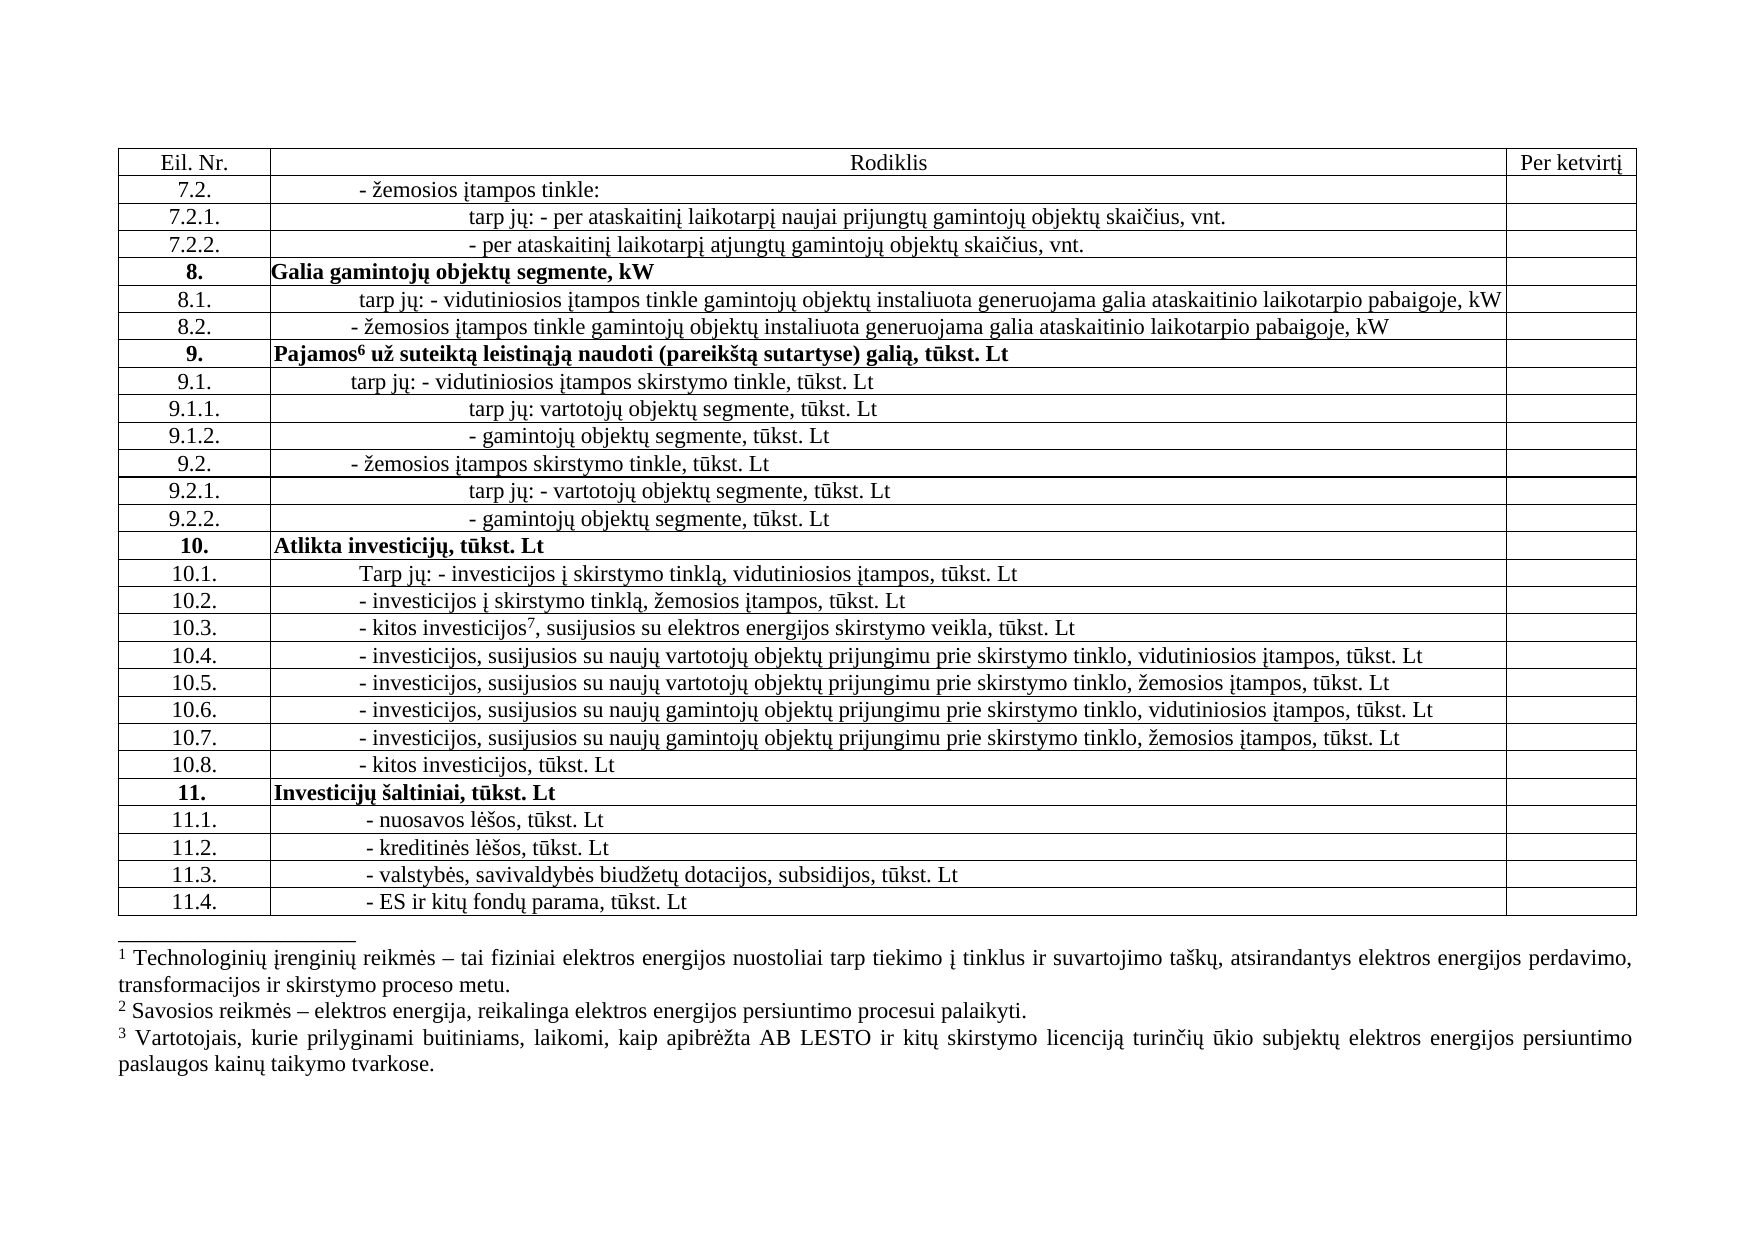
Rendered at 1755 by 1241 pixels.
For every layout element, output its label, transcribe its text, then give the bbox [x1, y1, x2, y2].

table_cell [1507, 368, 1636, 394]
table_cell 8.2. [119, 313, 270, 339]
table_cell - žemosios įtampos tinkle gamintojų objektų instaliuota generuojama galia ataskaitinio laikotarpio pabaigoje, kW [271, 313, 1506, 339]
table_cell - kitos investicijos, tūkst. Lt [271, 751, 1506, 778]
table_cell tarp jų: - vidutiniosios įtampos tinkle gamintojų objektų instaliuota generuojama galia ataskaitinio laikotarpio pabaigoje, kW [271, 286, 1506, 312]
table_cell 11.3. [119, 861, 270, 887]
table_cell - per ataskaitinį laikotarpį atjungtų gamintojų objektų skaičius, vnt. [271, 231, 1506, 257]
table_cell 11.1. [119, 806, 270, 832]
table_cell 10.5. [119, 669, 270, 696]
table_cell [1507, 258, 1636, 284]
table_cell - žemosios įtampos skirstymo tinkle, tūkst. Lt [271, 450, 1506, 476]
table_cell 10.4. [119, 642, 270, 668]
table_cell 7.2.1. [119, 204, 270, 230]
table_cell [1507, 231, 1636, 257]
table_cell Pajamos6 už suteiktą leistinąją naudoti (pareikštą sutartyse) galią, tūkst. Lt [271, 340, 1506, 367]
table_cell - investicijos, susijusios su naujų vartotojų objektų prijungimu prie skirstymo tinklo, vidutiniosios įtampos, tūkst. Lt [271, 642, 1506, 668]
table_cell - gamintojų objektų segmente, tūkst. Lt [271, 505, 1506, 531]
table_cell [1507, 724, 1636, 750]
table_cell 7.2.2. [119, 231, 270, 257]
table_cell 9.1.1. [119, 395, 270, 422]
table_cell - ES ir kitų fondų parama, tūkst. Lt [271, 888, 1506, 915]
table_header Per ketvirtį [1507, 149, 1636, 175]
table_cell 9.2.2. [119, 505, 270, 531]
table_cell 9.1.2. [119, 423, 270, 449]
table_cell Investicijų šaltiniai, tūkst. Lt [271, 779, 1506, 805]
table_cell 8.1. [119, 286, 270, 312]
table_cell [1507, 834, 1636, 860]
table_cell [1507, 888, 1636, 915]
table_cell tarp jų: - vartotojų objektų segmente, tūkst. Lt [271, 478, 1506, 504]
table_cell 10.3. [119, 614, 270, 641]
table_cell - investicijos, susijusios su naujų gamintojų objektų prijungimu prie skirstymo tinklo, vidutiniosios įtampos, tūkst. Lt [271, 697, 1506, 723]
table_cell [1507, 505, 1636, 531]
table_cell 10.8. [119, 751, 270, 778]
table_cell 11. [119, 779, 270, 805]
table_cell - kitos investicijos7, susijusios su elektros energijos skirstymo veikla, tūkst. Lt [271, 614, 1506, 641]
table_cell [1507, 861, 1636, 887]
table_cell 9. [119, 340, 270, 367]
table_cell [1507, 697, 1636, 723]
table_cell [1507, 478, 1636, 504]
table_cell 11.4. [119, 888, 270, 915]
table_header Rodiklis [271, 149, 1506, 175]
table_cell 10. [119, 532, 270, 558]
text ___________________ [118, 916, 1636, 944]
table_cell [1507, 423, 1636, 449]
table_cell [1507, 395, 1636, 422]
table_cell [1507, 450, 1636, 476]
table_cell 9.2.1. [119, 478, 270, 504]
text 2 Savosios reikmės – elektros energija, reikalinga elektros energijos persiuntimo procesui palaikyti. [118, 997, 1636, 1023]
table_cell tarp jų: vartotojų objektų segmente, tūkst. Lt [271, 395, 1506, 422]
table_cell [1507, 313, 1636, 339]
table_cell - žemosios įtampos tinkle: [271, 176, 1506, 202]
table_cell tarp jų: - per ataskaitinį laikotarpį naujai prijungtų gamintojų objektų skaičius, vnt. [271, 204, 1506, 230]
table_cell 8. [119, 258, 270, 284]
table_cell 9.2. [119, 450, 270, 476]
table_cell 10.2. [119, 587, 270, 613]
table_cell - valstybės, savivaldybės biudžetų dotacijos, subsidijos, tūkst. Lt [271, 861, 1506, 887]
table_cell - gamintojų objektų segmente, tūkst. Lt [271, 423, 1506, 449]
table_cell - investicijos, susijusios su naujų gamintojų objektų prijungimu prie skirstymo tinklo, žemosios įtampos, tūkst. Lt [271, 724, 1506, 750]
table_cell - investicijos, susijusios su naujų vartotojų objektų prijungimu prie skirstymo tinklo, žemosios įtampos, tūkst. Lt [271, 669, 1506, 696]
text 3 Vartotojais, kurie prilyginami buitiniams, laikomi, kaip apibrėžta AB LESTO ir kitų skirstymo licenciją turinčių ūkio subjektų elektros energijos persiuntimo paslaugos kainų taikymo tvarkose. [118, 1023, 1636, 1076]
table_cell Tarp jų: - investicijos į skirstymo tinklą, vidutiniosios įtampos, tūkst. Lt [271, 560, 1506, 586]
table_cell [1507, 340, 1636, 367]
table_cell [1507, 806, 1636, 832]
table_cell - nuosavos lėšos, tūkst. Lt [271, 806, 1506, 832]
table_cell - investicijos į skirstymo tinklą, žemosios įtampos, tūkst. Lt [271, 587, 1506, 613]
table_cell [1507, 614, 1636, 641]
table_cell 7.2. [119, 176, 270, 202]
table_cell 10.6. [119, 697, 270, 723]
table_cell 11.2. [119, 834, 270, 860]
text 1 Technologinių įrenginių reikmės – tai fiziniai elektros energijos nuostoliai tarp tiekimo į tinklus ir suvartojimo taškų, atsirandantys elektros energijos perdavimo, transformacijos ir skirstymo proceso metu. [118, 944, 1636, 997]
table_cell [1507, 779, 1636, 805]
table_cell tarp jų: - vidutiniosios įtampos skirstymo tinkle, tūkst. Lt [271, 368, 1506, 394]
table_cell 10.1. [119, 560, 270, 586]
table_cell [1507, 560, 1636, 586]
table_cell [1507, 286, 1636, 312]
table_cell 10.7. [119, 724, 270, 750]
table_cell [1507, 176, 1636, 202]
table_cell [1507, 751, 1636, 778]
table_cell Atlikta investicijų, tūkst. Lt [271, 532, 1506, 558]
table_cell 9.1. [119, 368, 270, 394]
table_cell Galia gamintojų objektų segmente, kW [271, 258, 1506, 284]
table_cell [1507, 532, 1636, 558]
table_header Eil. Nr. [119, 149, 270, 175]
table_cell - kreditinės lėšos, tūkst. Lt [271, 834, 1506, 860]
table_cell [1507, 669, 1636, 696]
table_cell [1507, 204, 1636, 230]
table_cell [1507, 587, 1636, 613]
table_cell [1507, 642, 1636, 668]
